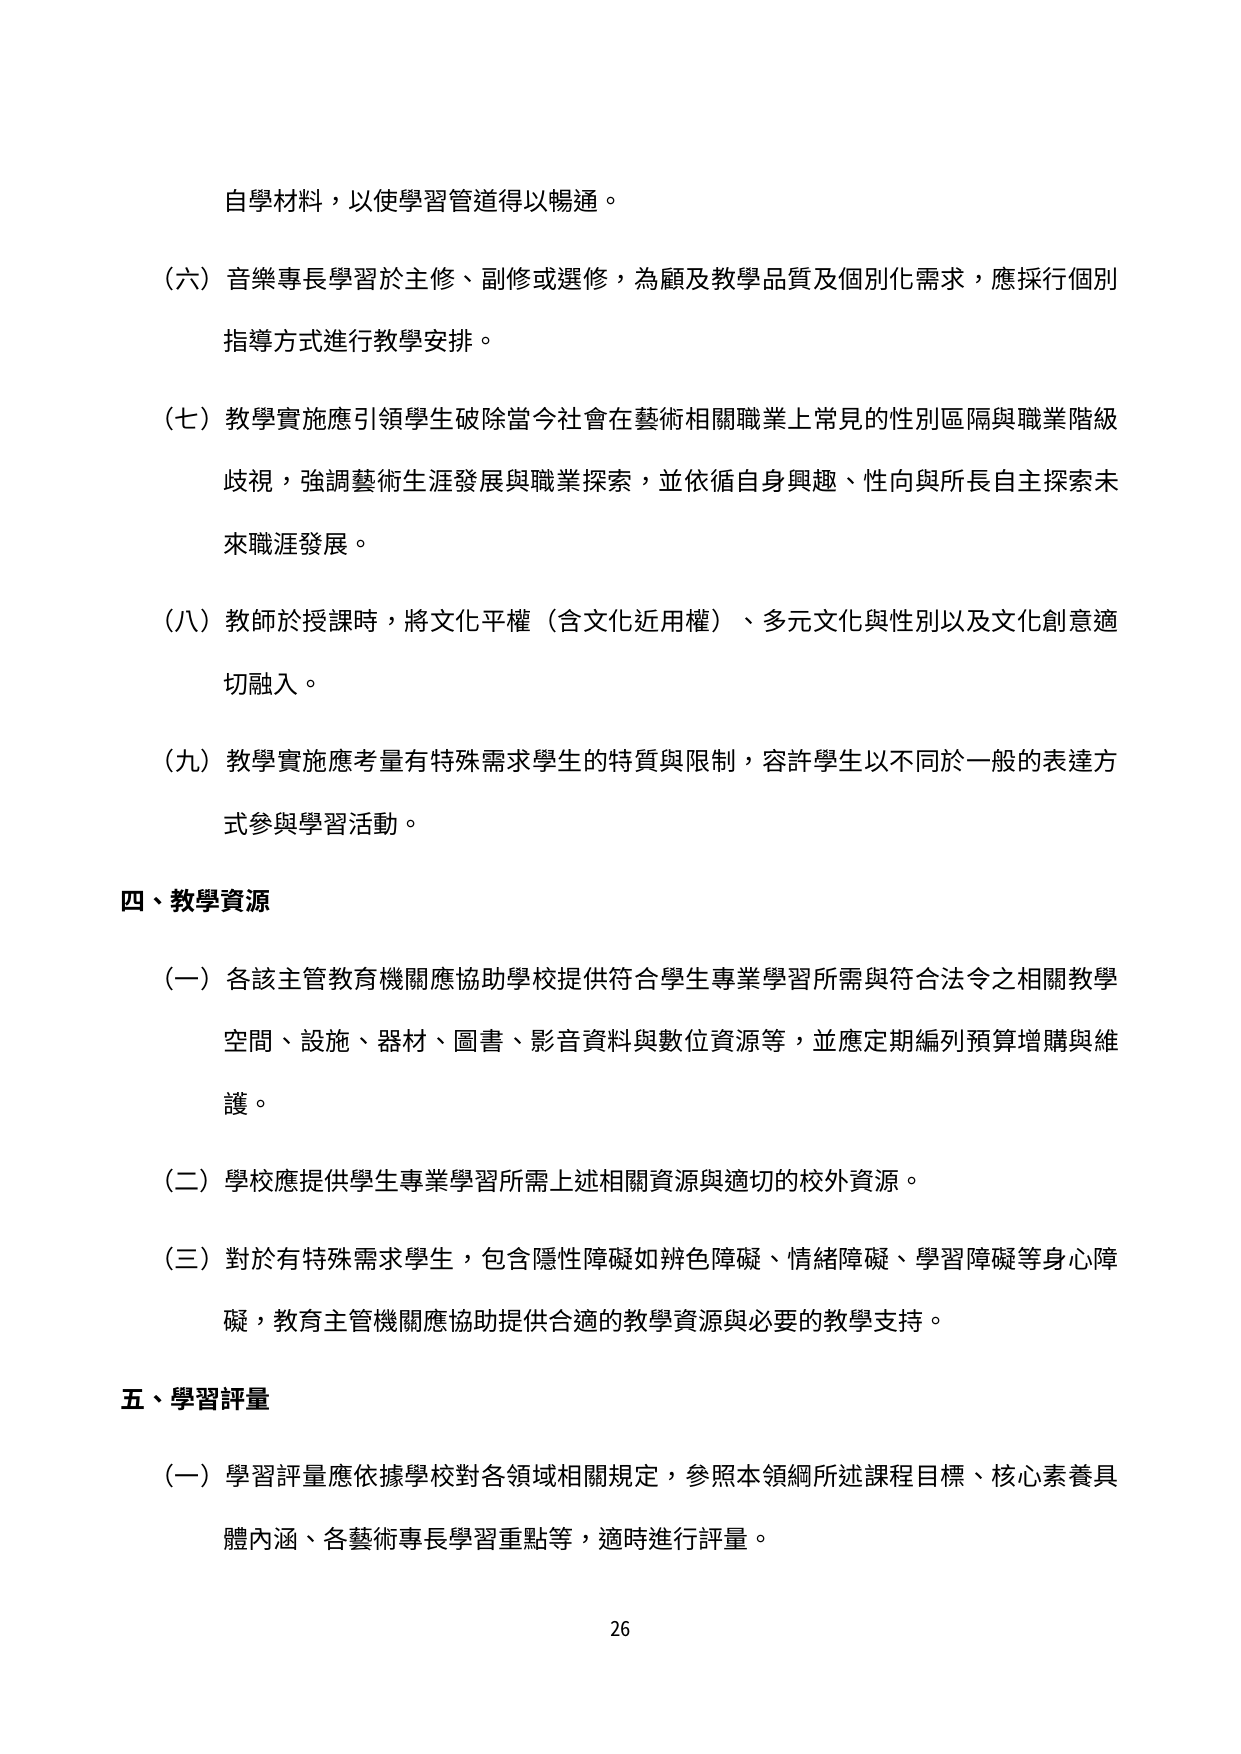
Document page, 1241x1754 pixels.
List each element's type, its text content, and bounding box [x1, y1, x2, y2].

text 自學材料，以使學習管道得以暢通。 [149, 158, 1120, 221]
text （六）音樂專長學習於主修、副修或選修，為顧及教學品質及個別化需求，應採行個別指導方式進行教學安排。 [149, 236, 1120, 361]
text （一）各該主管教育機關應協助學校提供符合學生專業學習所需與符合法令之相關教學空間、設施、器材、圖書、影音資料與數位資源等，並應定期編列預算增購與維護。 [149, 936, 1120, 1123]
text 五、學習評量 [120, 1356, 1120, 1418]
text （二）學校應提供學生專業學習所需上述相關資源與適切的校外資源。 [149, 1138, 1120, 1201]
text （七）教學實施應引領學生破除當今社會在藝術相關職業上常見的性別區隔與職業階級歧視，強調藝術生涯發展與職業探索，並依循自身興趣、性向與所長自主探索未來職涯發展。 [149, 376, 1120, 563]
text （九）教學實施應考量有特殊需求學生的特質與限制，容許學生以不同於一般的表達方式參與學習活動。 [149, 718, 1120, 843]
text （八）教師於授課時，將文化平權（含文化近用權）、多元文化與性別以及文化創意適切融入。 [149, 578, 1120, 703]
text 四、教學資源 [120, 858, 1120, 921]
text （一）學習評量應依據學校對各領域相關規定，參照本領綱所述課程目標、核心素養具體內涵、各藝術專長學習重點等，適時進行評量。 [149, 1433, 1120, 1558]
text （三）對於有特殊需求學生，包含隱性障礙如辨色障礙、情緒障礙、學習障礙等身心障礙，教育主管機關應協助提供合適的教學資源與必要的教學支持。 [149, 1216, 1120, 1341]
